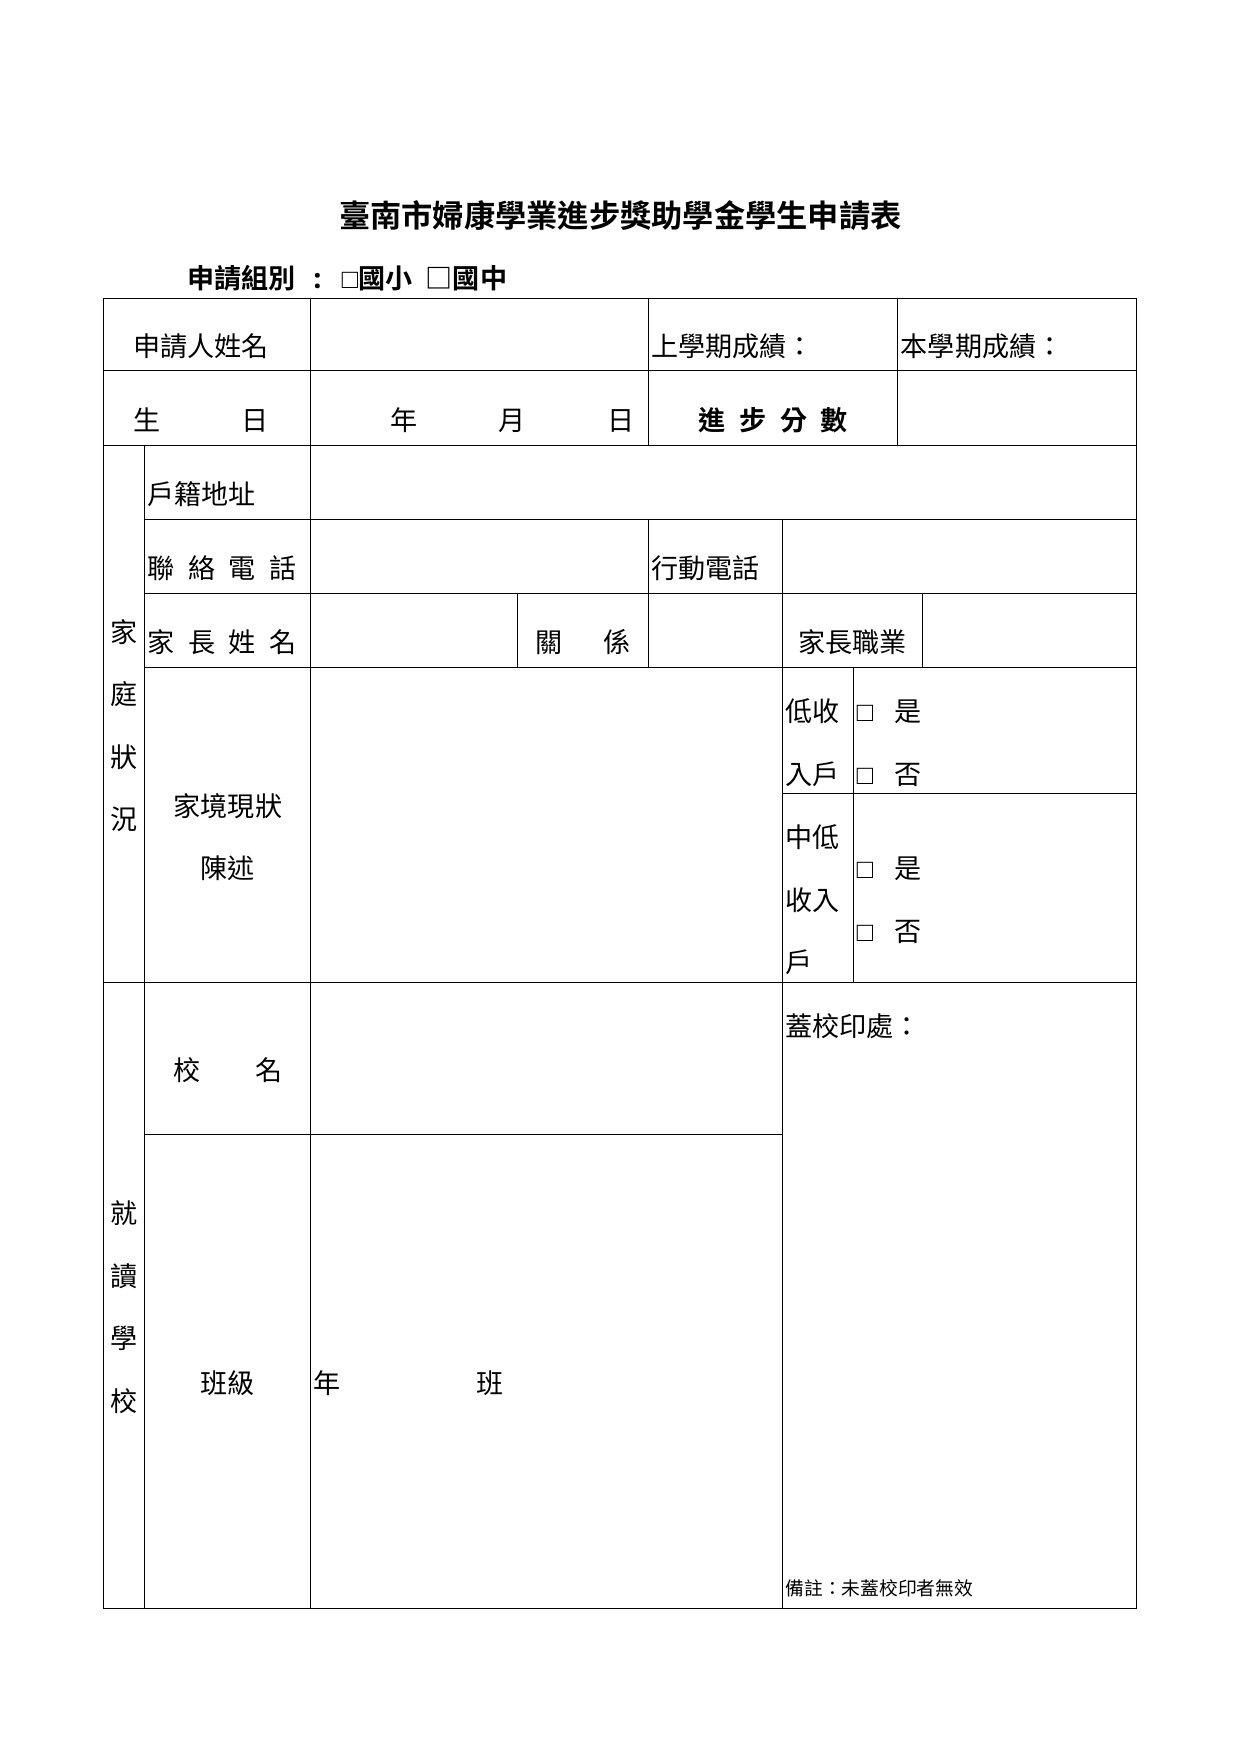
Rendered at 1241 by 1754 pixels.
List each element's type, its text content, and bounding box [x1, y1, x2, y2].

table_cell 低收入戶 [783, 668, 853, 793]
table_header 申請人姓名 [104, 299, 310, 370]
table_cell [311, 446, 1136, 518]
table_cell 班級 [145, 1135, 310, 1608]
table_cell [311, 983, 782, 1133]
table_cell 進 步 分 數 [649, 371, 897, 445]
table_cell 聯 絡 電 話 [145, 520, 310, 593]
table_cell 中低收入戶 [783, 794, 853, 982]
table_cell [898, 371, 1136, 445]
table_cell 關 係 [518, 594, 648, 667]
table_cell [923, 594, 1136, 667]
text 臺南市婦康學業進步獎助學金學生申請表 [187, 172, 1053, 235]
table_header 本學期成績： [898, 299, 1136, 370]
table_header 上學期成績： [649, 299, 897, 370]
table_cell 生 日 [104, 371, 310, 445]
table_cell [311, 594, 517, 667]
table_header [311, 299, 648, 370]
table_cell [311, 520, 648, 593]
text 申請組別 : □國小 □國中 [187, 235, 1053, 297]
table_cell 年 班 [311, 1135, 782, 1608]
table_cell 家境現狀 陳述 [145, 668, 310, 982]
table_cell 家 長 姓 名 [145, 594, 310, 667]
table_cell 校 名 [145, 983, 310, 1133]
table_cell [649, 594, 782, 667]
table_cell 行動電話 [649, 520, 782, 593]
table_cell 就讀學校 [104, 983, 144, 1608]
table_cell 戶籍地址 [145, 446, 310, 518]
table_cell 是 否 [854, 794, 1136, 982]
table_cell 年 月 日 [311, 371, 648, 445]
table_cell 蓋校印處： 備註：未蓋校印者無效 [783, 983, 1136, 1608]
table_cell 是 否 [854, 668, 1136, 793]
table_cell 家庭狀況 [104, 446, 144, 982]
table_cell [783, 520, 1136, 593]
table_cell [311, 668, 782, 982]
table_cell 家長職業 [783, 594, 922, 667]
